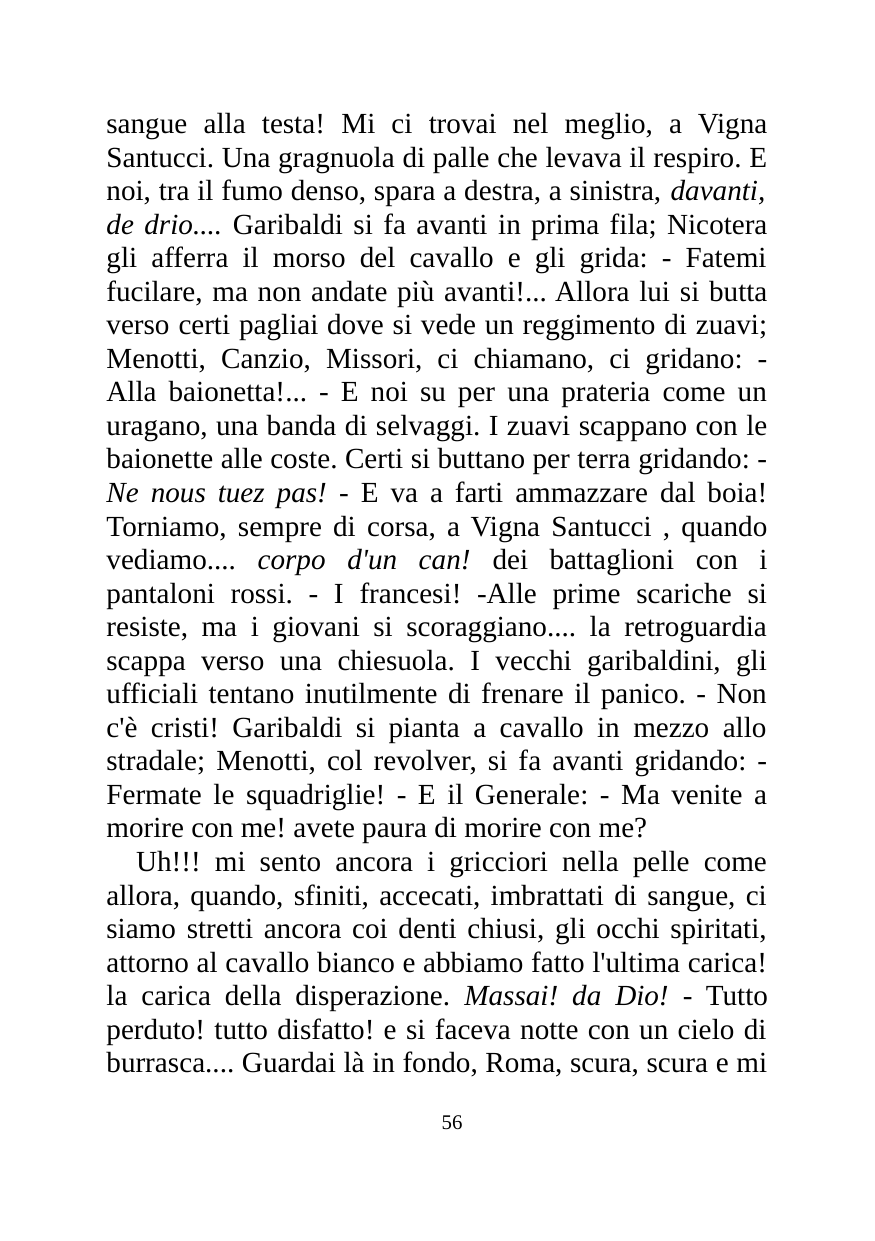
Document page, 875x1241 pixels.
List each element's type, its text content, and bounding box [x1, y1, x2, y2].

text Uh!!! mi sento ancora i gricciori nella pelle come allora, quando, sfiniti, accecati, imbrattati di sangue, ci siamo stretti ancora coi denti chiusi, gli occhi spiritati, attorno al cavallo bianco e abbiamo fatto l'ultima carica! la carica della disperazione. Massai! da Dio! - Tutto perduto! tutto disfatto! e si faceva notte con un cielo di burrasca.... Guardai là in fondo, Roma, scura, scura e mi [106, 844, 768, 1079]
text sangue alla testa! Mi ci trovai nel meglio, a Vigna Santucci. Una gragnuola di palle che levava il respiro. E noi, tra il fumo denso, spara a destra, a sinistra, davanti, de drio.... Garibaldi si fa avanti in prima fila; Nicotera gli afferra il morso del cavallo e gli grida: - Fatemi fucilare, ma non andate più avanti!... Allora lui si butta verso certi pagliai dove si vede un reggimento di zuavi; Menotti, Canzio, Missori, ci chiamano, ci gridano: - Alla baionetta!... - E noi su per una prateria come un uragano, una banda di selvaggi. I zuavi scappano con le baionette alle coste. Certi si buttano per terra gridando: -Ne nous tuez pas! - E va a farti ammazzare dal boia! Torniamo, sempre di corsa, a Vigna Santucci , quando vediamo.... corpo d'un can! dei battaglioni con i pantaloni rossi. - I francesi! -Alle prime scariche si resiste, ma i giovani si scoraggiano.... la retroguardia scappa verso una chiesuola. I vecchi garibaldini, gli ufficiali tentano inutilmente di frenare il panico. - Non c'è cristi! Garibaldi si pianta a cavallo in mezzo allo stradale; Menotti, col revolver, si fa avanti gridando: - Fermate le squadriglie! - E il Generale: - Ma venite a morire con me! avete paura di morire con me? [106, 106, 768, 844]
